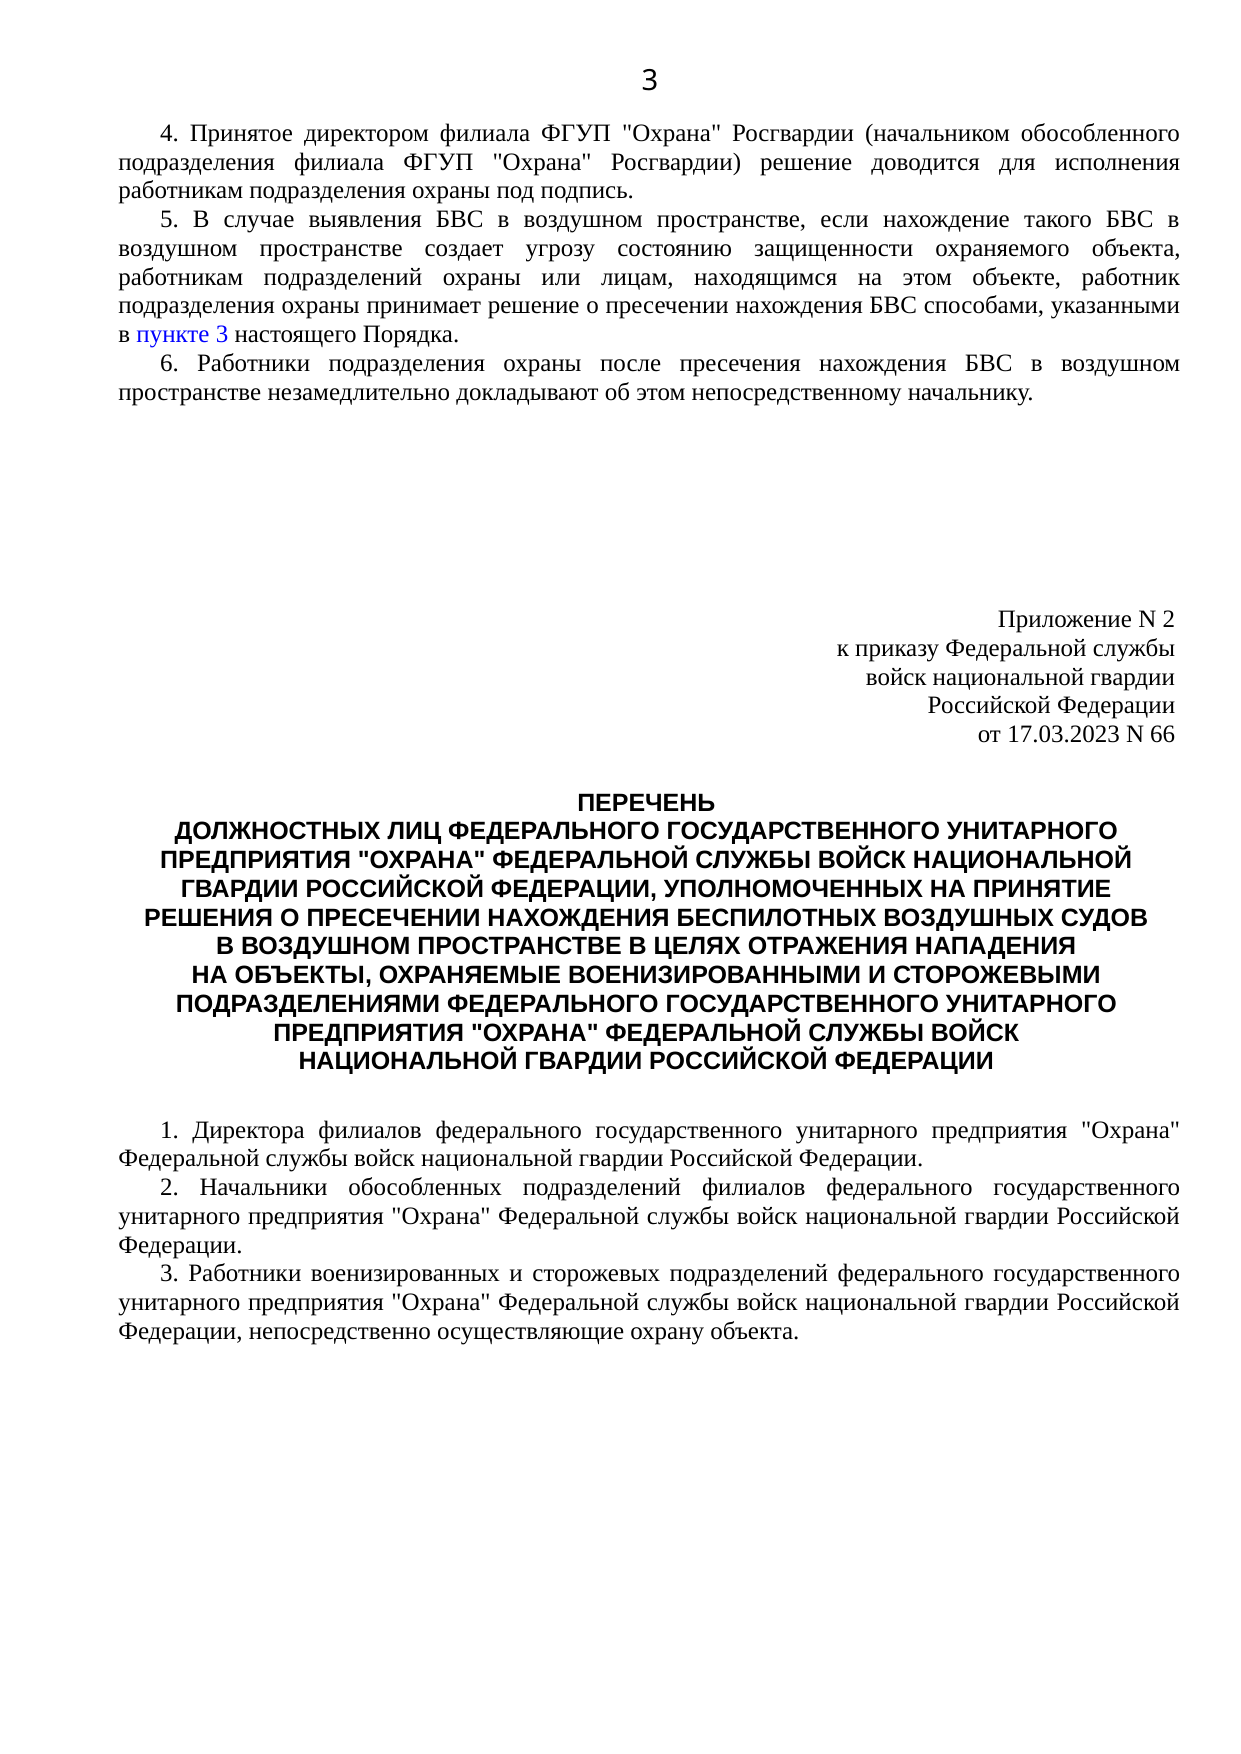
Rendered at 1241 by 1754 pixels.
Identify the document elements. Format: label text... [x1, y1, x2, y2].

text войск национальной гвардии [118, 662, 1181, 690]
text ГВАРДИИ РОССИЙСКОЙ ФЕДЕРАЦИИ, УПОЛНОМОЧЕННЫХ НА ПРИНЯТИЕ [118, 874, 1181, 902]
text 2. Начальники обособленных подразделений филиалов федерального государственного унитарного предприятия "Охрана" Федеральной службы войск национальной гвардии Российской Федерации. [118, 1172, 1181, 1258]
text к приказу Федеральной службы [118, 633, 1181, 662]
text ПРЕДПРИЯТИЯ "ОХРАНА" ФЕДЕРАЛЬНОЙ СЛУЖБЫ ВОЙСК [118, 1017, 1181, 1046]
text ДОЛЖНОСТНЫХ ЛИЦ ФЕДЕРАЛЬНОГО ГОСУДАРСТВЕННОГО УНИТАРНОГО [118, 816, 1181, 845]
text от 17.03.2023 N 66 [118, 719, 1181, 748]
text РЕШЕНИЯ О ПРЕСЕЧЕНИИ НАХОЖДЕНИЯ БЕСПИЛОТНЫХ ВОЗДУШНЫХ СУДОВ [118, 902, 1181, 931]
text 6. Работники подразделения охраны после пресечения нахождения БВС в воздушном пространстве незамедлительно докладывают об этом непосредственному начальнику. [118, 348, 1181, 406]
text ПЕРЕЧЕНЬ [118, 787, 1181, 816]
text 5. В случае выявления БВС в воздушном пространстве, если нахождение такого БВС в воздушном пространстве создает угрозу состоянию защищенности охраняемого объекта, работникам подразделений охраны или лицам, находящимся на этом объекте, работник подразделения охраны принимает решение о пресечении нахождения БВС способами, указанными в пункте 3 настоящего Порядка. [118, 204, 1181, 348]
text 3. Работники военизированных и сторожевых подразделений федерального государственного унитарного предприятия "Охрана" Федеральной службы войск национальной гвардии Российской Федерации, непосредственно осуществляющие охрану объекта. [118, 1258, 1181, 1345]
text ПОДРАЗДЕЛЕНИЯМИ ФЕДЕРАЛЬНОГО ГОСУДАРСТВЕННОГО УНИТАРНОГО [118, 989, 1181, 1017]
text 1. Директора филиалов федерального государственного унитарного предприятия "Охрана" Федеральной службы войск национальной гвардии Российской Федерации. [118, 1115, 1181, 1172]
text Российской Федерации [118, 690, 1181, 719]
text 4. Принятое директором филиала ФГУП "Охрана" Росгвардии (начальником обособленного подразделения филиала ФГУП "Охрана" Росгвардии) решение доводится для исполнения работникам подразделения охраны под подпись. [118, 118, 1181, 204]
text В ВОЗДУШНОМ ПРОСТРАНСТВЕ В ЦЕЛЯХ ОТРАЖЕНИЯ НАПАДЕНИЯ [118, 931, 1181, 960]
text НАЦИОНАЛЬНОЙ ГВАРДИИ РОССИЙСКОЙ ФЕДЕРАЦИИ [118, 1046, 1181, 1075]
text ПРЕДПРИЯТИЯ "ОХРАНА" ФЕДЕРАЛЬНОЙ СЛУЖБЫ ВОЙСК НАЦИОНАЛЬНОЙ [118, 845, 1181, 874]
text НА ОБЪЕКТЫ, ОХРАНЯЕМЫЕ ВОЕНИЗИРОВАННЫМИ И СТОРОЖЕВЫМИ [118, 960, 1181, 989]
text Приложение N 2 [118, 604, 1181, 633]
